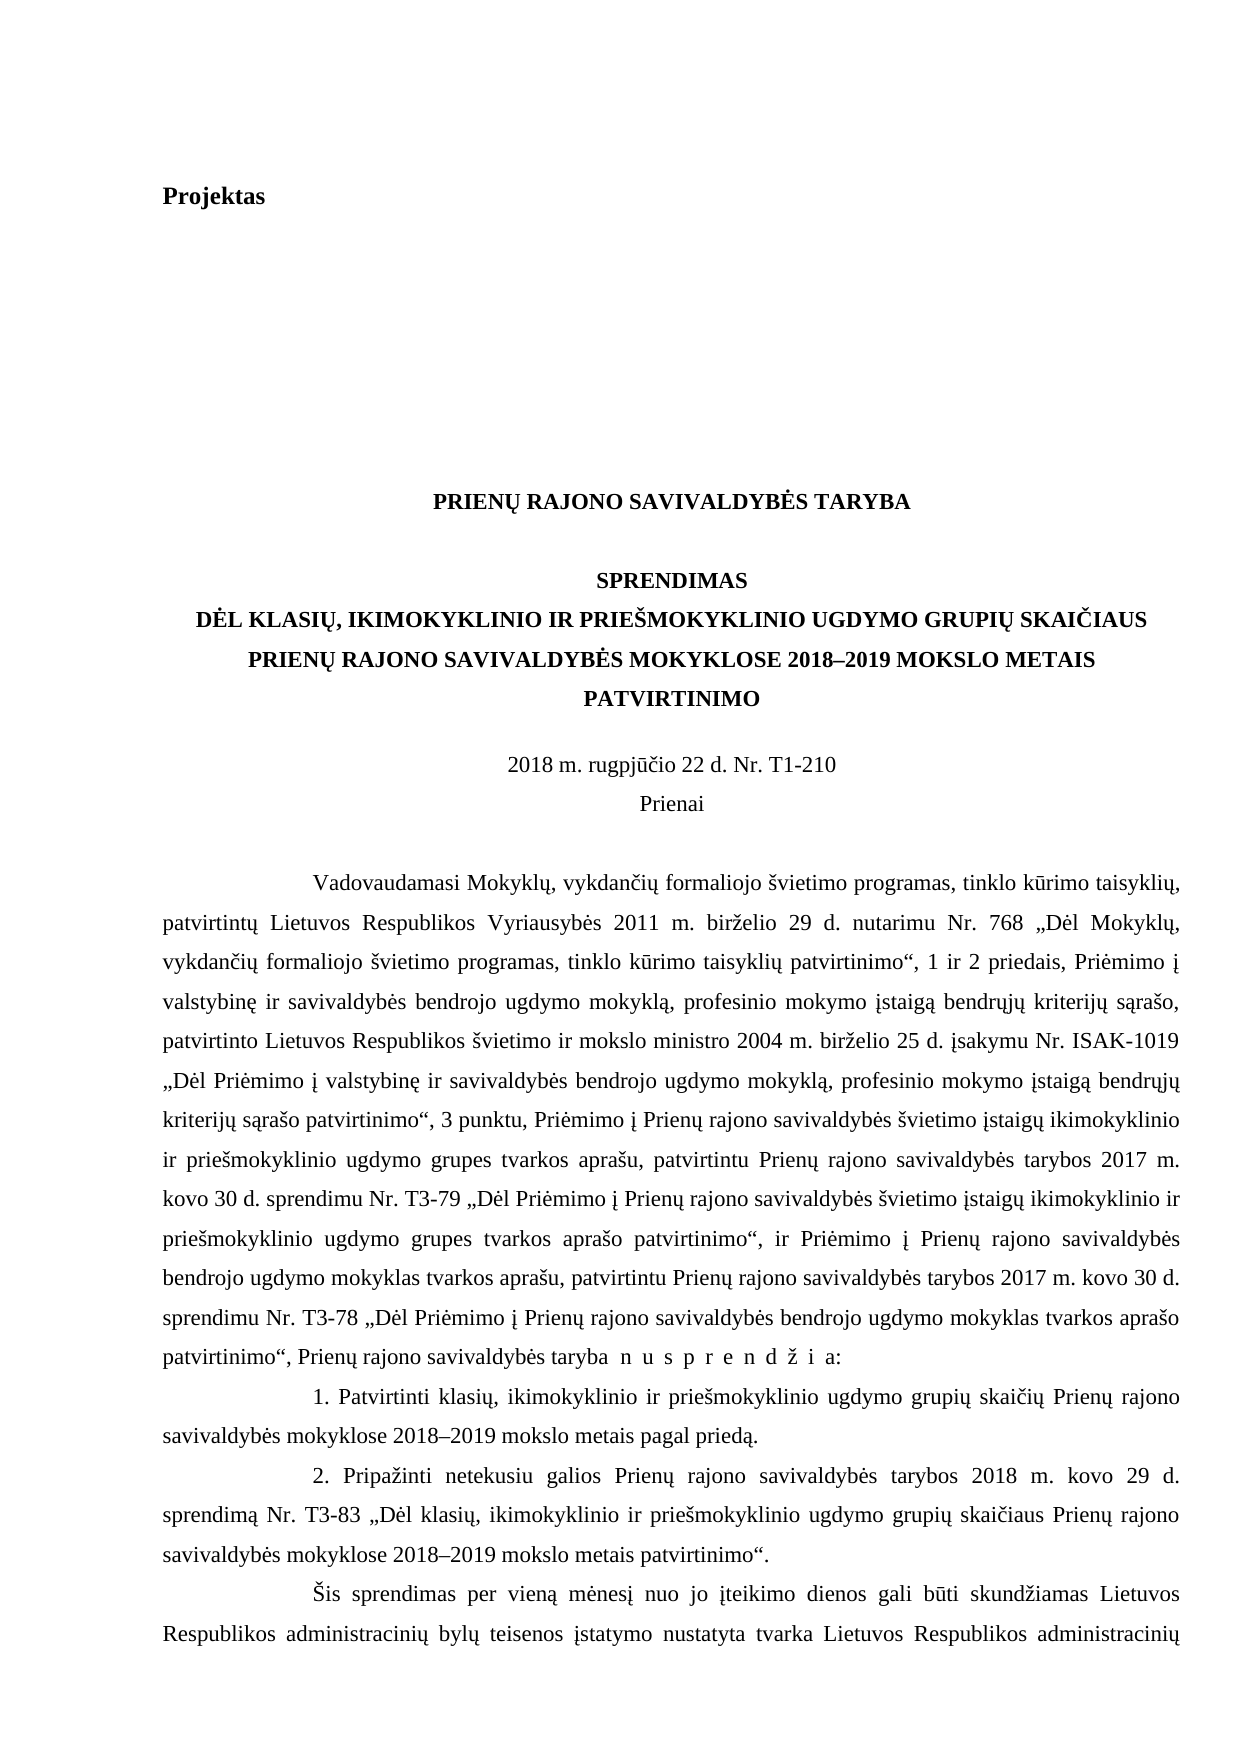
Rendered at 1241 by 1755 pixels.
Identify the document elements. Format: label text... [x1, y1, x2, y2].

text Vadovaudamasi Mokyklų, vykdančių formaliojo švietimo programas, tinklo kūrimo taisyklių, patvirtintų Lietuvos Respublikos Vyriausybės 2011 m. birželio 29 d. nutarimu Nr. 768 „Dėl Mokyklų, vykdančių formaliojo švietimo programas, tinklo kūrimo taisyklių patvirtinimo“, 1 ir 2 priedais, Priėmimo į valstybinę ir savivaldybės bendrojo ugdymo mokyklą, profesinio mokymo įstaigą bendrųjų kriterijų sąrašo, patvirtinto Lietuvos Respublikos švietimo ir mokslo ministro 2004 m. birželio 25 d. įsakymu Nr. ISAK-1019 „Dėl Priėmimo į valstybinę ir savivaldybės bendrojo ugdymo mokyklą, profesinio mokymo įstaigą bendrųjų kriterijų sąrašo patvirtinimo“, 3 punktu, Priėmimo į Prienų rajono savivaldybės švietimo įstaigų ikimokyklinio ir priešmokyklinio ugdymo grupes tvarkos aprašu, patvirtintu Prienų rajono savivaldybės tarybos 2017 m. kovo 30 d. sprendimu Nr. T3-79 „Dėl Priėmimo į Prienų rajono savivaldybės švietimo įstaigų ikimokyklinio ir priešmokyklinio ugdymo grupes tvarkos aprašo patvirtinimo“, ir Priėmimo į Prienų rajono savivaldybės bendrojo ugdymo mokyklas tvarkos aprašu, patvirtintu Prienų rajono savivaldybės tarybos 2017 m. kovo 30 d. sprendimu Nr. T3-78 „Dėl Priėmimo į Prienų rajono savivaldybės bendrojo ugdymo mokyklas tvarkos aprašo patvirtinimo“, Prienų rajono savivaldybės taryba nusprendžia: [162, 869, 1181, 1369]
text PRIENŲ RAJONO SAVIVALDYBĖS TARYBA [162, 488, 1181, 514]
text Sprendimas [162, 567, 1181, 593]
text 1. Patvirtinti klasių, ikimokyklinio ir priešmokyklinio ugdymo grupių skaičių Prienų rajono savivaldybės mokyklose 2018–2019 mokslo metais pagal priedą. [162, 1383, 1181, 1448]
text Projektas [162, 148, 1181, 382]
text 2018 m. rugpjūčio 22 d. Nr. T1-210 [162, 751, 1181, 777]
text Šis sprendimas per vieną mėnesį nuo jo įteikimo dienos gali būti skundžiamas Lietuvos Respublikos administracinių bylų teisenos įstatymo nustatyta tvarka Lietuvos Respublikos administracinių [162, 1580, 1181, 1646]
text Prienai [162, 791, 1181, 817]
text 2. Pripažinti netekusiu galios Prienų rajono savivaldybės tarybos 2018 m. kovo 29 d. sprendimą Nr. T3-83 „Dėl klasių, ikimokyklinio ir priešmokyklinio ugdymo grupių skaičiaus Prienų rajono savivaldybės mokyklose 2018–2019 mokslo metais patvirtinimo“. [162, 1462, 1181, 1567]
text Dėl KLASIŲ, IKIMOKYKLINIO IR PRIEŠMOKYKLINIO UGDYMO GRUPIŲ SKAIČIAUS PRIENŲ RAJONO SAVIVALDYBĖS MOKYKLOSE 2018–2019 MOKSLO METAIS PATVIRTINIMO [162, 606, 1181, 712]
